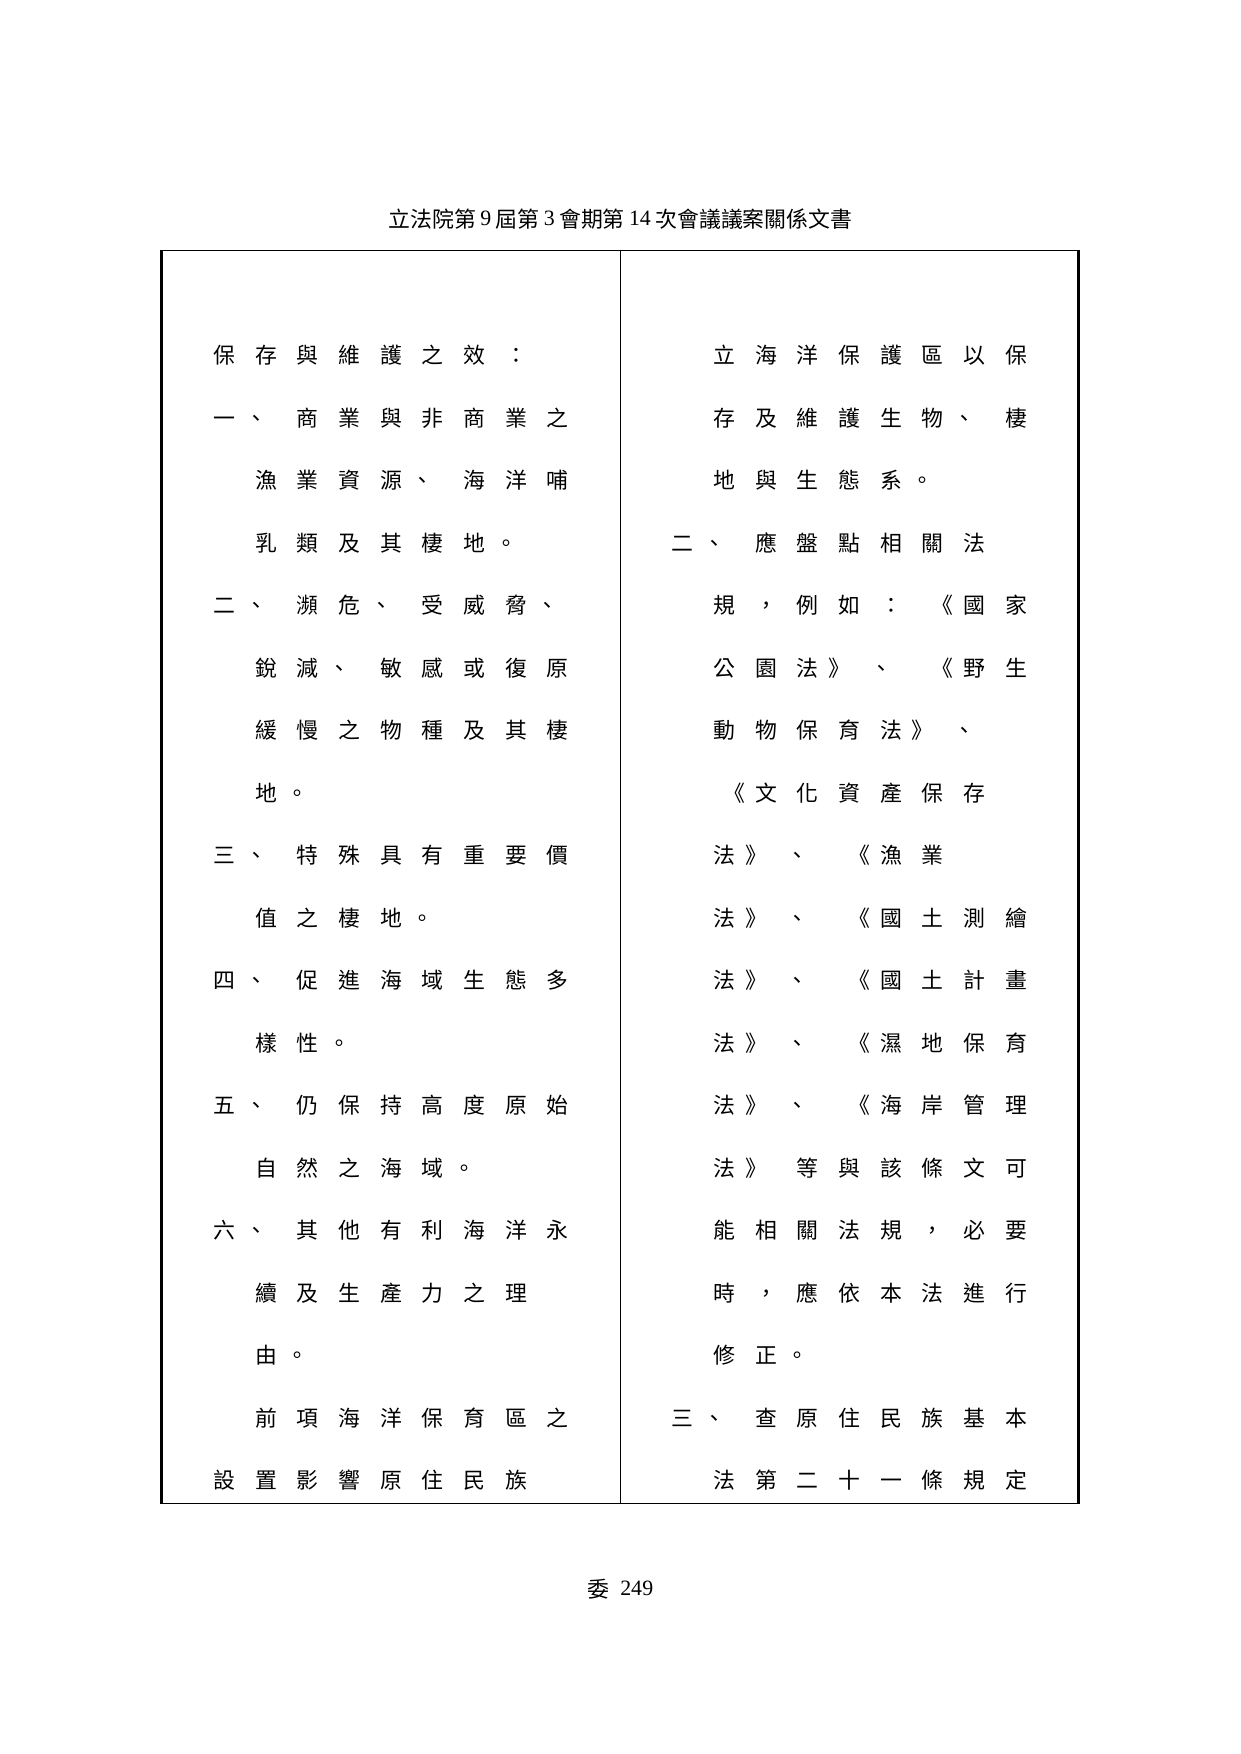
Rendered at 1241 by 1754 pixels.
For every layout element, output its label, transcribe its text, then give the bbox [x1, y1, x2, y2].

table_cell 立海洋保護區以保存及維護生物、棲地與生態系。 二、應盤點相關法規，例如：《國家公園法》、《野生動物保育法》、《文化資產保存法》、《漁業法》、《國土測繪法》、《國土計畫法》、《濕地保育法》、《海岸管理法》等與該條文可能相關法規，必要時，應依本法進行修正。 三、查原住民族基本法第二十一條規定 [621, 251, 1077, 1503]
table_cell 保存與維護之效： 一、商業與非商業之漁業資源、海洋哺乳類及其棲地。 二、瀕危、受威脅、銳減、敏感或復原緩慢之物種及其棲地。 三、特殊具有重要價值之棲地。 四、促進海域生態多樣性。 五、仍保持高度原始自然之海域。 六、其他有利海洋永續及生產力之理由。 前項海洋保育區之設置影響原住民族 [163, 251, 620, 1503]
